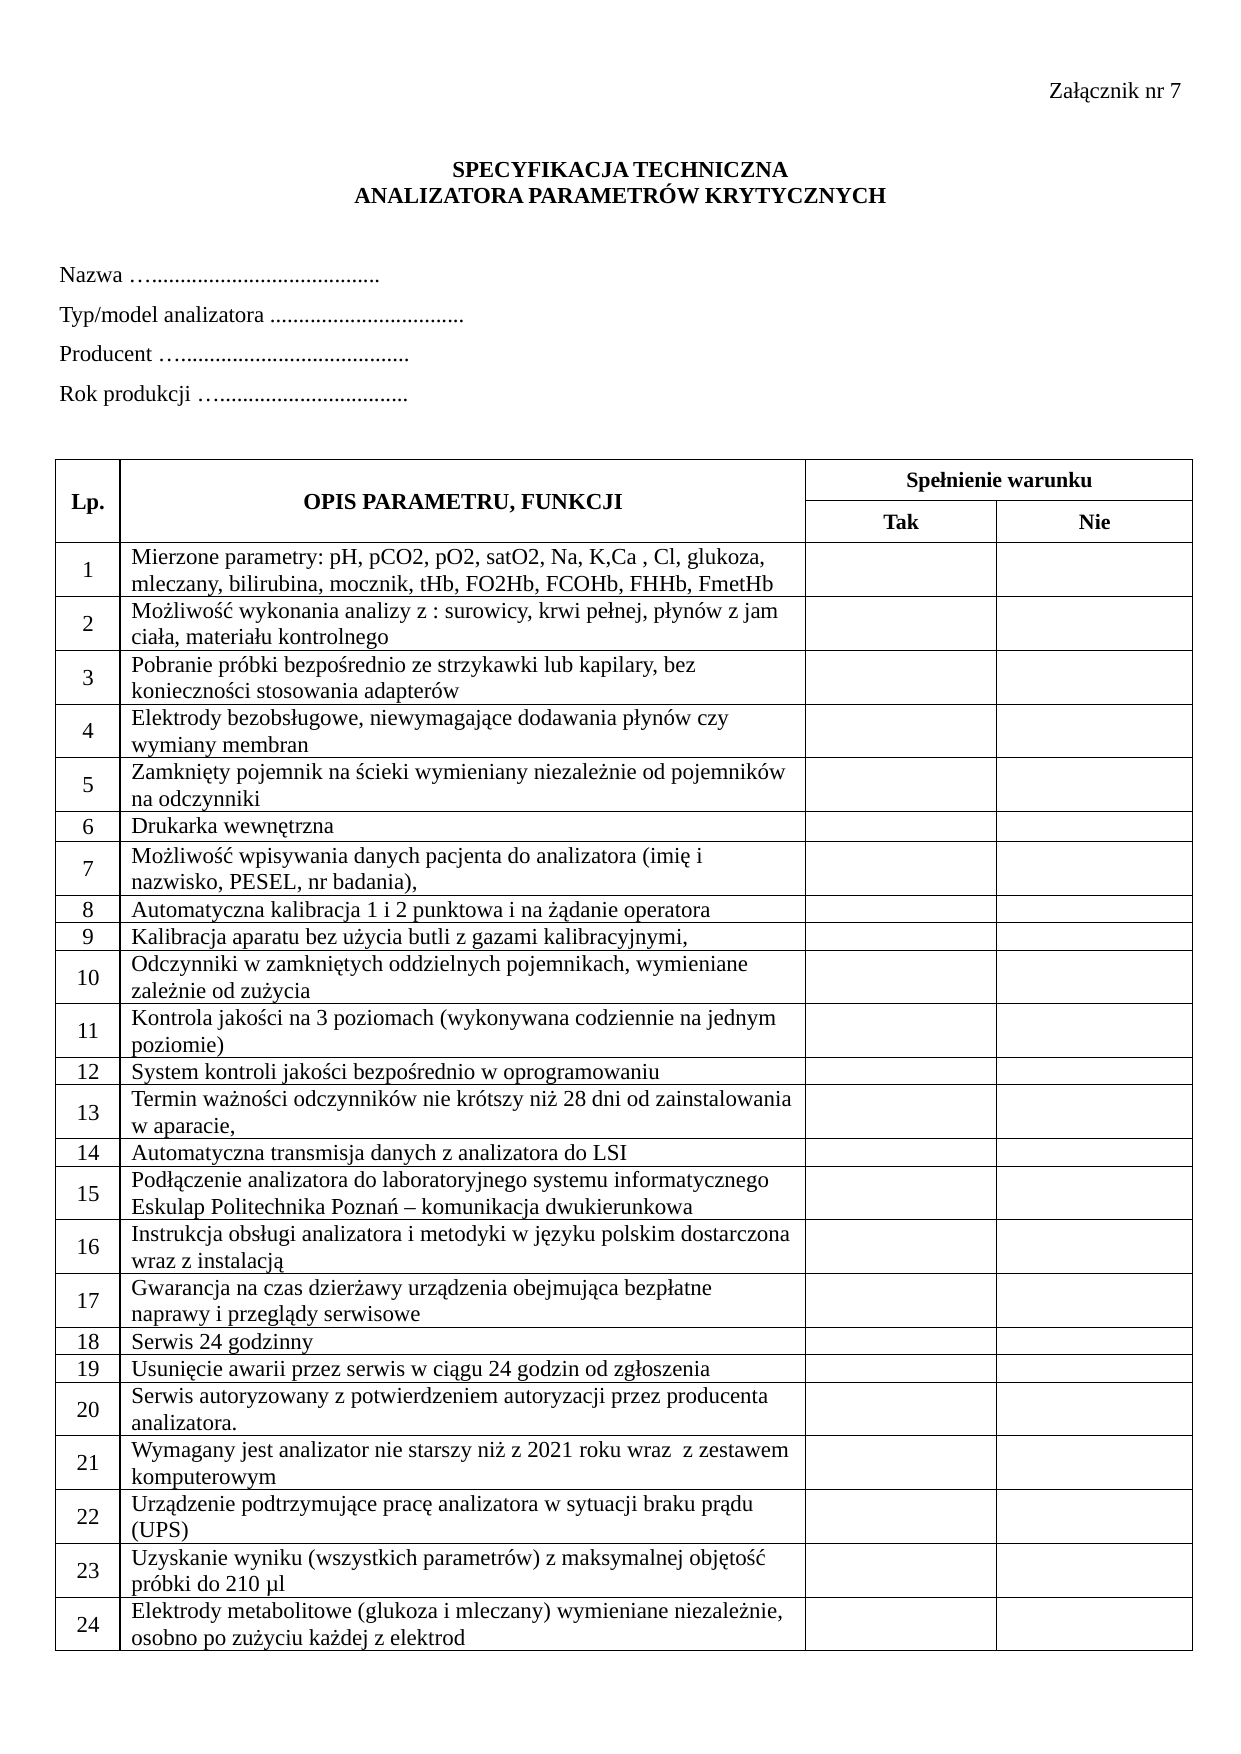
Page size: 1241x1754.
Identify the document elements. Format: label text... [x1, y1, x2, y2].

text ANALIZATORA PARAMETRÓW KRYTYCZNYCH [59, 182, 1181, 208]
table_cell Elektrody metabolitowe (glukoza i mleczany) wymieniane niezależnie, osobno po zużyciu każdej z elektrod [121, 1598, 805, 1650]
table_cell [806, 1328, 996, 1354]
table_cell 17 [56, 1274, 119, 1327]
table_cell [806, 842, 996, 895]
table_cell 1 [56, 543, 119, 596]
table_cell 21 [56, 1436, 119, 1489]
table_cell 15 [56, 1167, 119, 1219]
table_cell [997, 951, 1192, 1003]
table_cell [997, 896, 1192, 922]
table_cell 4 [56, 705, 119, 757]
table_cell [806, 1085, 996, 1138]
table_cell 20 [56, 1383, 119, 1435]
table_cell 3 [56, 651, 119, 703]
table_cell [997, 1328, 1192, 1354]
table_cell Kontrola jakości na 3 poziomach (wykonywana codziennie na jednym poziomie) [121, 1004, 805, 1057]
table_cell [997, 758, 1192, 811]
table_cell [997, 1544, 1192, 1597]
table_cell [997, 651, 1192, 703]
table_cell [997, 1598, 1192, 1650]
table_cell [806, 1220, 996, 1273]
table_header Spełnienie warunku [806, 460, 1192, 500]
table_cell [806, 1004, 996, 1057]
table_cell Usunięcie awarii przez serwis w ciągu 24 godzin od zgłoszenia [121, 1355, 805, 1382]
table_cell [997, 1436, 1192, 1489]
table_cell [806, 1139, 996, 1166]
table_cell Pobranie próbki bezpośrednio ze strzykawki lub kapilary, bez konieczności stosowania adapterów [121, 651, 805, 703]
table_cell Podłączenie analizatora do laboratoryjnego systemu informatycznego Eskulap Politechnika Poznań – komunikacja dwukierunkowa [121, 1167, 805, 1219]
table_cell [806, 543, 996, 596]
table_cell [997, 1355, 1192, 1382]
table_cell [997, 1167, 1192, 1219]
table_cell 8 [56, 896, 119, 922]
table_cell [806, 1544, 996, 1597]
table_cell [997, 1490, 1192, 1543]
text Typ/model analizatora .................................. [59, 301, 1181, 327]
table_cell Mierzone parametry: pH, pCO2, pO2, satO2, Na, K,Ca , Cl, glukoza, mleczany, bilirubina, mocznik, tHb, FO2Hb, FCOHb, FHHb, FmetHb [121, 543, 805, 596]
table_cell 5 [56, 758, 119, 811]
table_cell [806, 705, 996, 757]
table_header Lp. [56, 460, 119, 542]
table_cell Automatyczna kalibracja 1 i 2 punktowa i na żądanie operatora [121, 896, 805, 922]
table_cell [997, 1220, 1192, 1273]
table_cell [997, 1274, 1192, 1327]
table_cell [806, 597, 996, 650]
text Producent …........................................ [59, 340, 1181, 367]
table_cell [997, 923, 1192, 949]
table_cell 2 [56, 597, 119, 650]
text SPECYFIKACJA TECHNICZNA [59, 156, 1181, 182]
table_cell [997, 597, 1192, 650]
table_cell [997, 1004, 1192, 1057]
table_cell [806, 1383, 996, 1435]
table_cell Możliwość wykonania analizy z : surowicy, krwi pełnej, płynów z jam ciała, materiału kontrolnego [121, 597, 805, 650]
table_cell 11 [56, 1004, 119, 1057]
table_cell [806, 812, 996, 841]
table_cell Serwis 24 godzinny [121, 1328, 805, 1354]
table_cell Serwis autoryzowany z potwierdzeniem autoryzacji przez producenta analizatora. [121, 1383, 805, 1435]
table_cell Drukarka wewnętrzna [121, 812, 805, 841]
table_cell 7 [56, 842, 119, 895]
table_cell 16 [56, 1220, 119, 1273]
text Rok produkcji …................................. [59, 380, 1181, 406]
table_cell [806, 951, 996, 1003]
table_cell 19 [56, 1355, 119, 1382]
table_cell [997, 1085, 1192, 1138]
table_cell Automatyczna transmisja danych z analizatora do LSI [121, 1139, 805, 1166]
table_cell [806, 896, 996, 922]
table_cell [806, 651, 996, 703]
table_cell [806, 1355, 996, 1382]
table_cell [806, 1167, 996, 1219]
table_cell 23 [56, 1544, 119, 1597]
table_cell [997, 842, 1192, 895]
table_cell 10 [56, 951, 119, 1003]
table_cell [806, 1436, 996, 1489]
table_cell Uzyskanie wyniku (wszystkich parametrów) z maksymalnej objętość próbki do 210 µl [121, 1544, 805, 1597]
table_cell [997, 812, 1192, 841]
table_cell Zamknięty pojemnik na ścieki wymieniany niezależnie od pojemników na odczynniki [121, 758, 805, 811]
table_cell [806, 1490, 996, 1543]
table_header OPIS PARAMETRU, FUNKCJI [121, 460, 805, 542]
table_cell 24 [56, 1598, 119, 1650]
table_cell Instrukcja obsługi analizatora i metodyki w języku polskim dostarczona wraz z instalacją [121, 1220, 805, 1273]
table_cell Gwarancja na czas dzierżawy urządzenia obejmująca bezpłatne naprawy i przeglądy serwisowe [121, 1274, 805, 1327]
table_cell [997, 1058, 1192, 1084]
table_cell [806, 758, 996, 811]
table_cell [806, 1058, 996, 1084]
table_cell [997, 1139, 1192, 1166]
table_cell [806, 1598, 996, 1650]
table_cell 9 [56, 923, 119, 949]
table_cell Wymagany jest analizator nie starszy niż z 2021 roku wraz z zestawem komputerowym [121, 1436, 805, 1489]
table_cell Możliwość wpisywania danych pacjenta do analizatora (imię i nazwisko, PESEL, nr badania), [121, 842, 805, 895]
table_cell Urządzenie podtrzymujące pracę analizatora w sytuacji braku prądu (UPS) [121, 1490, 805, 1543]
table_cell [997, 705, 1192, 757]
text Załącznik nr 7 [59, 77, 1181, 103]
table_cell 22 [56, 1490, 119, 1543]
table_cell Kalibracja aparatu bez użycia butli z gazami kalibracyjnymi, [121, 923, 805, 949]
table_cell 12 [56, 1058, 119, 1084]
table_cell 13 [56, 1085, 119, 1138]
table_cell 6 [56, 812, 119, 841]
table_cell 14 [56, 1139, 119, 1166]
table_cell System kontroli jakości bezpośrednio w oprogramowaniu [121, 1058, 805, 1084]
text Nazwa …........................................ [59, 261, 1181, 288]
table_cell [806, 1274, 996, 1327]
table_cell [997, 543, 1192, 596]
table_cell Odczynniki w zamkniętych oddzielnych pojemnikach, wymieniane zależnie od zużycia [121, 951, 805, 1003]
table_cell Tak [806, 501, 996, 542]
table_cell Elektrody bezobsługowe, niewymagające dodawania płynów czy wymiany membran [121, 705, 805, 757]
table_cell [806, 923, 996, 949]
table_cell Termin ważności odczynników nie krótszy niż 28 dni od zainstalowania w aparacie, [121, 1085, 805, 1138]
table_cell Nie [997, 501, 1192, 542]
table_cell [997, 1383, 1192, 1435]
table_cell 18 [56, 1328, 119, 1354]
